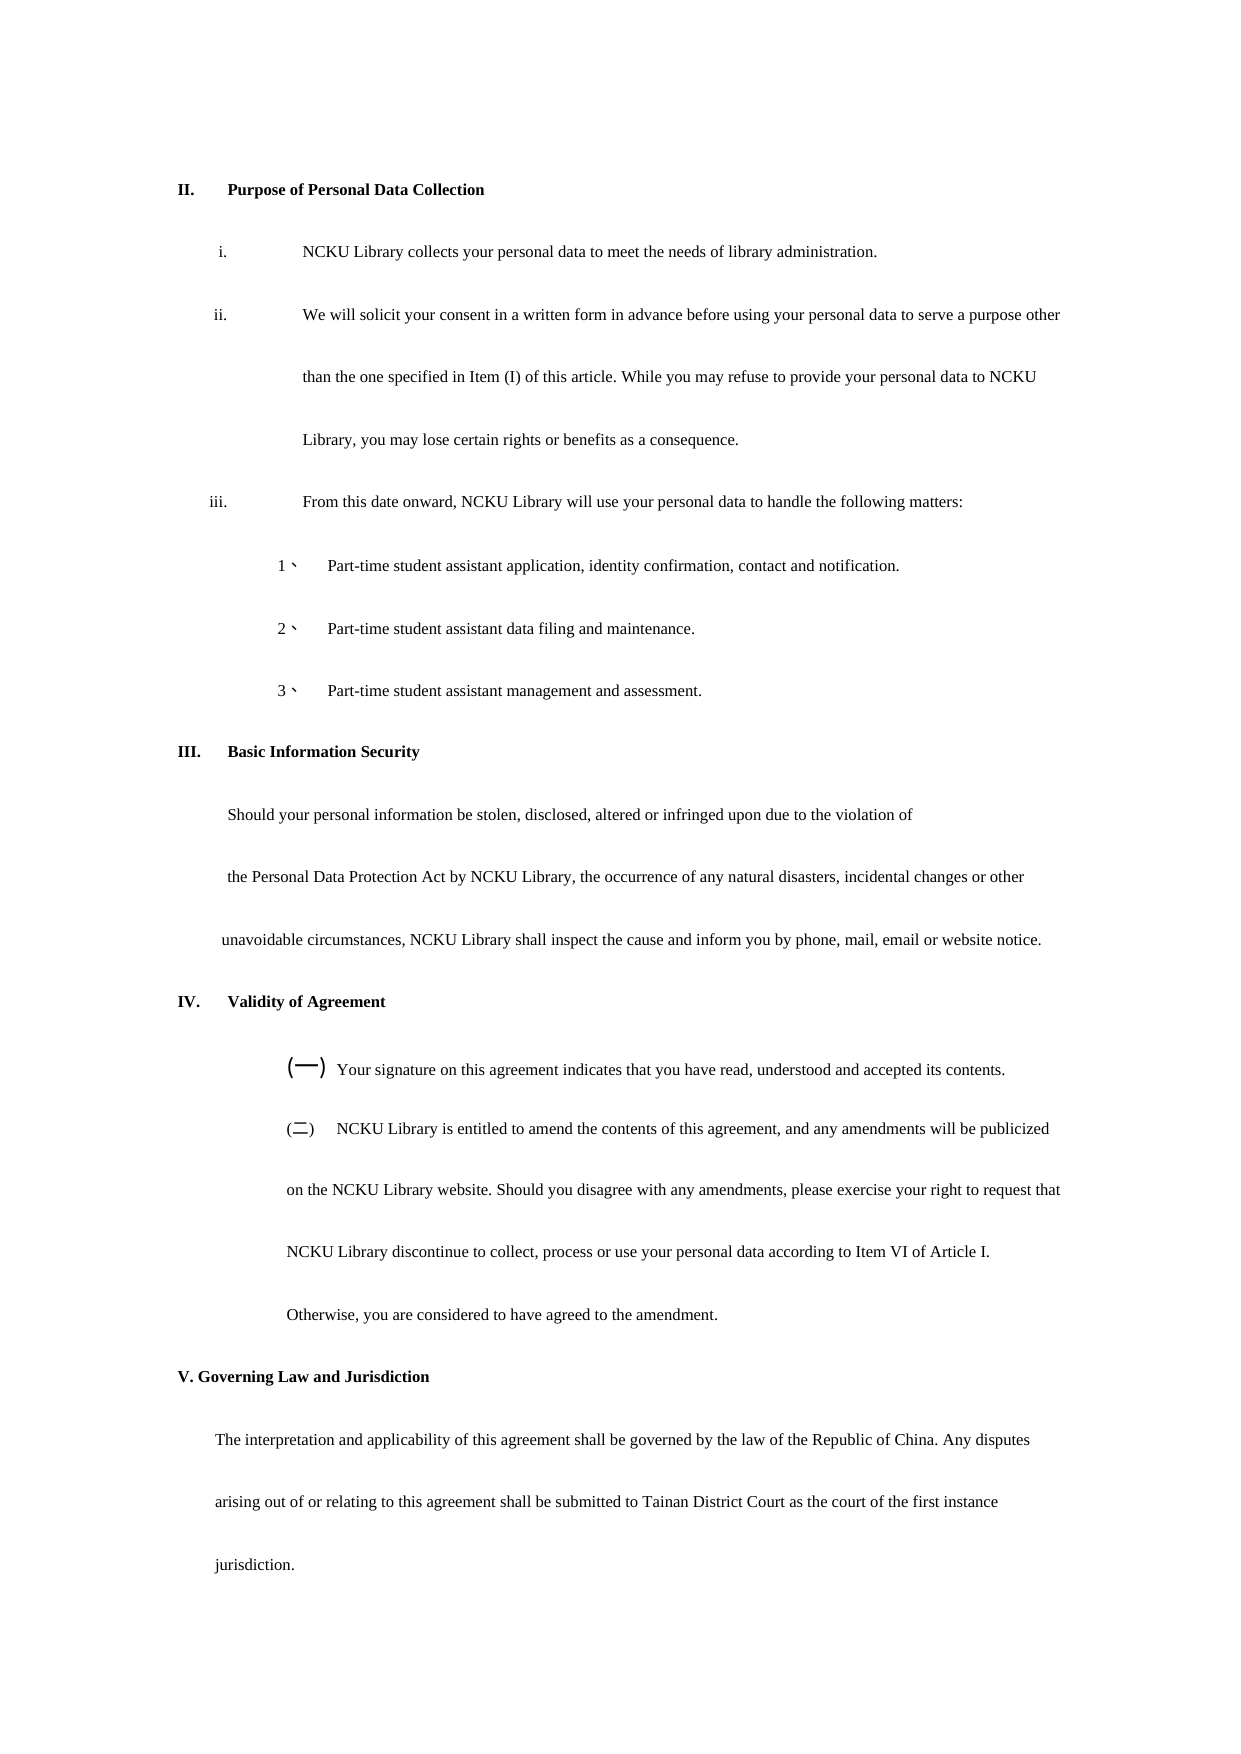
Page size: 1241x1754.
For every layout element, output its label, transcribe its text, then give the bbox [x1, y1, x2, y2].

list NCKU Library collects your personal data to meet the needs of library administration. [227, 210, 1063, 273]
list We will solicit your consent in a written form in advance before using your personal data to serve a purpose other than the one specified in Item (I) of this article. While you may refuse to provide your personal data to NCKU Library, you may lose certain rights or benefits as a consequence. [227, 273, 1063, 460]
list NCKU Library is entitled to amend the contents of this agreement, and any amendments will be publicized on the NCKU Library website. Should you disagree with any amendments, please exercise your right to request that NCKU Library discontinue to collect, process or use your personal data according to Item VI of Article I. Otherwise, you are considered to have agreed to the amendment. [286, 1085, 1063, 1335]
list From this date onward, NCKU Library will use your personal data to handle the following matters: [227, 460, 1063, 523]
list Purpose of Personal Data Collection [177, 148, 1063, 210]
list Validity of Agreement [177, 960, 1063, 1023]
text The interpretation and applicability of this agreement shall be governed by the law of the Republic of China. Any disputes arising out of or relating to this agreement shall be submitted to Tainan District Court as the court of the first instance jurisdiction. [215, 1398, 1063, 1585]
text V. Governing Law and Jurisdiction [177, 1335, 1063, 1398]
text Should your personal information be stolen, disclosed, altered or infringed upon due to the violation of [177, 773, 1063, 835]
list Part-time student assistant application, identity confirmation, contact and notification. [277, 523, 1063, 585]
text the Personal Data Protection Act by NCKU Library, the occurrence of any natural disasters, incidental changes or other unavoidable circumstances, NCKU Library shall inspect the cause and inform you by phone, mail, email or website notice. [221, 835, 1063, 960]
list Part-time student assistant data filing and maintenance. [277, 585, 1063, 648]
list Your signature on this agreement indicates that you have read, understood and accepted its contents. [286, 1023, 1063, 1085]
list Basic Information Security [177, 710, 1063, 773]
list Part-time student assistant management and assessment. [277, 648, 1063, 710]
